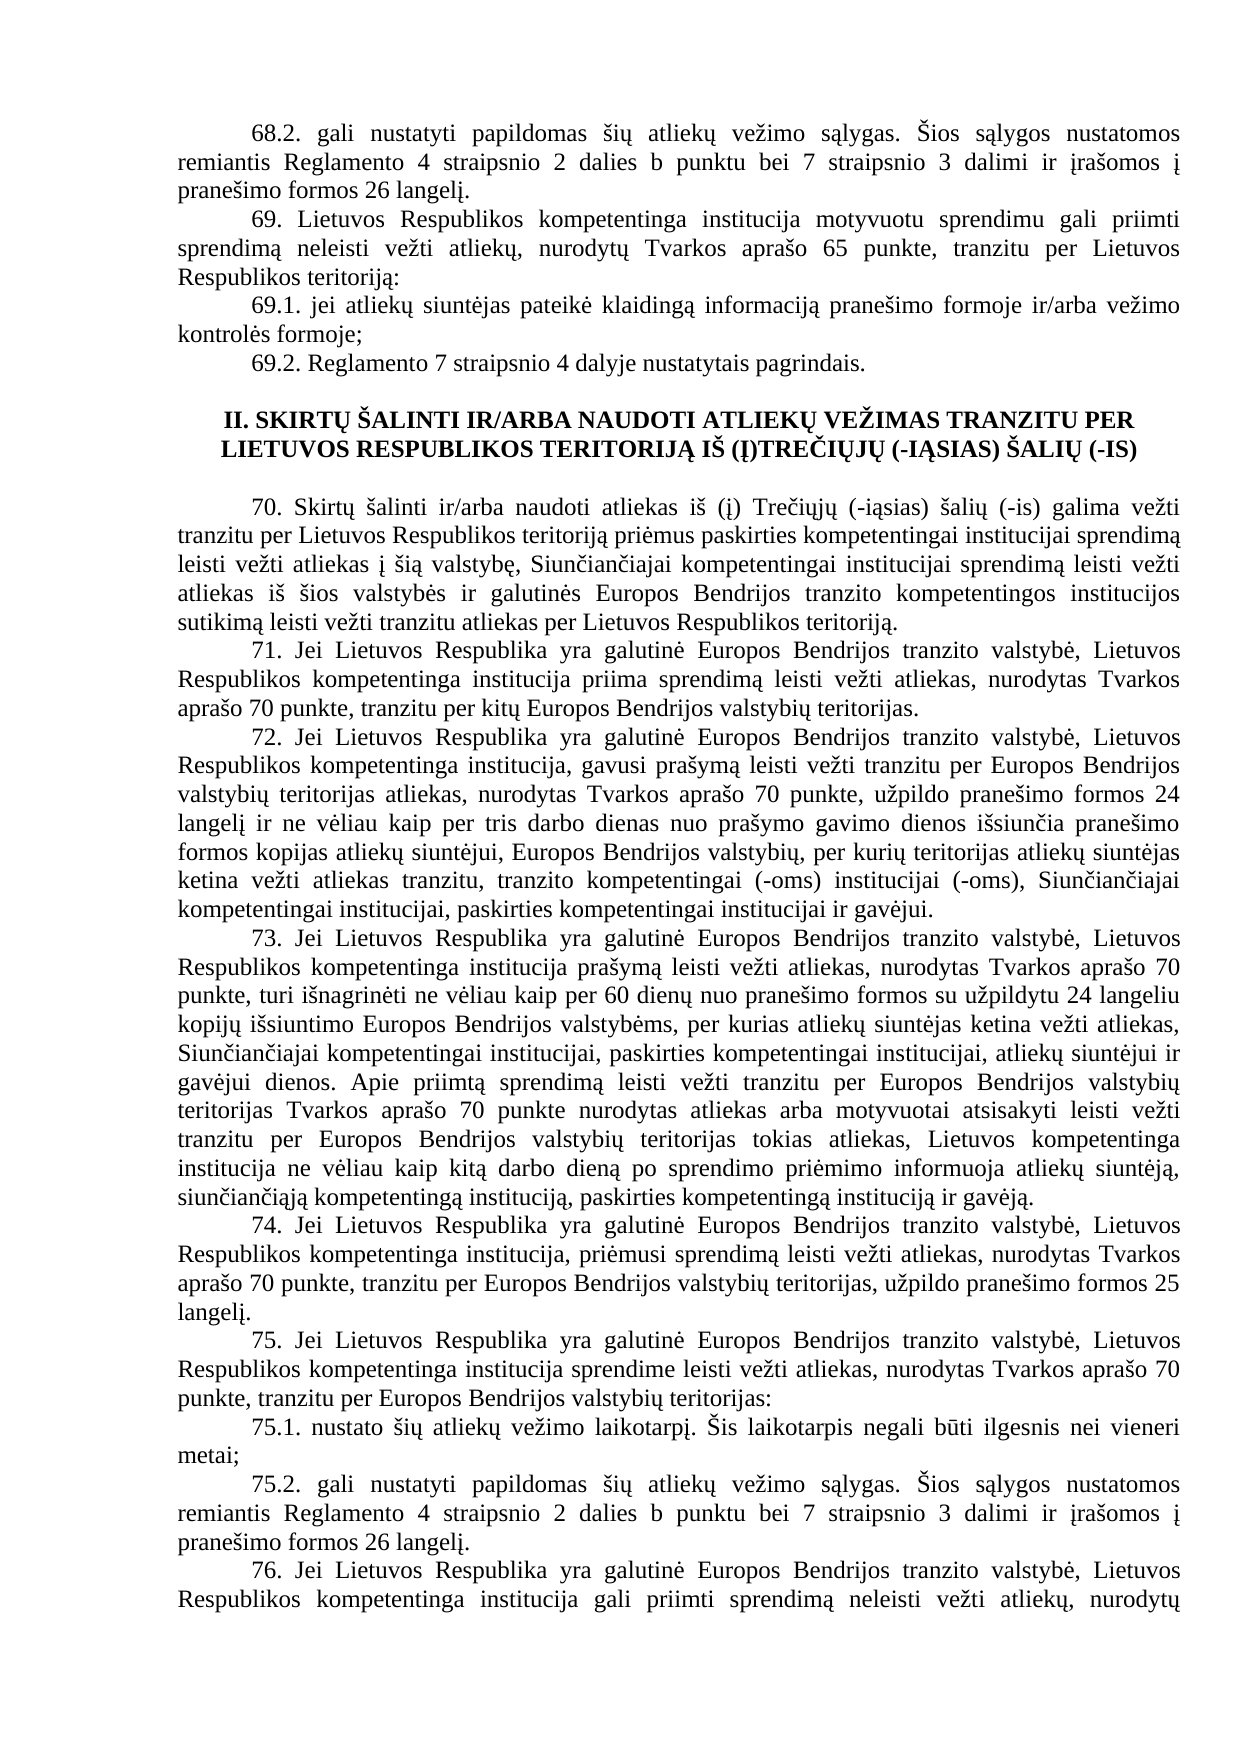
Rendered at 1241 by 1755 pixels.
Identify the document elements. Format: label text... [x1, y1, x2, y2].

text 75.1. nustato šių atliekų vežimo laikotarpį. Šis laikotarpis negali būti ilgesnis nei vieneri metai; [177, 1412, 1181, 1469]
text 71. Jei Lietuvos Respublika yra galutinė Europos Bendrijos tranzito valstybė, Lietuvos Respublikos kompetentinga institucija priima sprendimą leisti vežti atliekas, nurodytas Tvarkos aprašo 70 punkte, tranzitu per kitų Europos Bendrijos valstybių teritorijas. [177, 636, 1181, 722]
text 70. Skirtų šalinti ir/arba naudoti atliekas iš (į) Trečiųjų (-iąsias) šalių (-is) galima vežti tranzitu per Lietuvos Respublikos teritoriją priėmus paskirties kompetentingai institucijai sprendimą leisti vežti atliekas į šią valstybę, Siunčiančiajai kompetentingai institucijai sprendimą leisti vežti atliekas iš šios valstybės ir galutinės Europos Bendrijos tranzito kompetentingos institucijos sutikimą leisti vežti tranzitu atliekas per Lietuvos Respublikos teritoriją. [177, 492, 1181, 636]
text 74. Jei Lietuvos Respublika yra galutinė Europos Bendrijos tranzito valstybė, Lietuvos Respublikos kompetentinga institucija, priėmusi sprendimą leisti vežti atliekas, nurodytas Tvarkos aprašo 70 punkte, tranzitu per Europos Bendrijos valstybių teritorijas, užpildo pranešimo formos 25 langelį. [177, 1211, 1181, 1326]
text 69.2. Reglamento 7 straipsnio 4 dalyje nustatytais pagrindais. [177, 348, 1181, 377]
text II. SKIRTŲ ŠALINTI IR/ARBA NAUDOTI ATLIEKŲ VEŽIMAS TRANZITU PER LIETUVOS RESPUBLIKOS TERITORIJĄ IŠ (Į)TREČIŲJŲ (-IĄSIAS) ŠALIŲ (-IS) [177, 406, 1181, 463]
text 69.1. jei atliekų siuntėjas pateikė klaidingą informaciją pranešimo formoje ir/arba vežimo kontrolės formoje; [177, 291, 1181, 348]
text 73. Jei Lietuvos Respublika yra galutinė Europos Bendrijos tranzito valstybė, Lietuvos Respublikos kompetentinga institucija prašymą leisti vežti atliekas, nurodytas Tvarkos aprašo 70 punkte, turi išnagrinėti ne vėliau kaip per 60 dienų nuo pranešimo formos su užpildytu 24 langeliu kopijų išsiuntimo Europos Bendrijos valstybėms, per kurias atliekų siuntėjas ketina vežti atliekas, Siunčiančiajai kompetentingai institucijai, paskirties kompetentingai institucijai, atliekų siuntėjui ir gavėjui dienos. Apie priimtą sprendimą leisti vežti tranzitu per Europos Bendrijos valstybių teritorijas Tvarkos aprašo 70 punkte nurodytas atliekas arba motyvuotai atsisakyti leisti vežti tranzitu per Europos Bendrijos valstybių teritorijas tokias atliekas, Lietuvos kompetentinga institucija ne vėliau kaip kitą darbo dieną po sprendimo priėmimo informuoja atliekų siuntėją, siunčiančiąją kompetentingą instituciją, paskirties kompetentingą instituciją ir gavėją. [177, 923, 1181, 1211]
text 75. Jei Lietuvos Respublika yra galutinė Europos Bendrijos tranzito valstybė, Lietuvos Respublikos kompetentinga institucija sprendime leisti vežti atliekas, nurodytas Tvarkos aprašo 70 punkte, tranzitu per Europos Bendrijos valstybių teritorijas: [177, 1326, 1181, 1412]
text 76. Jei Lietuvos Respublika yra galutinė Europos Bendrijos tranzito valstybė, Lietuvos Respublikos kompetentinga institucija gali priimti sprendimą neleisti vežti atliekų, nurodytų [177, 1556, 1181, 1613]
text 68.2. gali nustatyti papildomas šių atliekų vežimo sąlygas. Šios sąlygos nustatomos remiantis Reglamento 4 straipsnio 2 dalies b punktu bei 7 straipsnio 3 dalimi ir įrašomos į pranešimo formos 26 langelį. [177, 118, 1181, 204]
text 69. Lietuvos Respublikos kompetentinga institucija motyvuotu sprendimu gali priimti sprendimą neleisti vežti atliekų, nurodytų Tvarkos aprašo 65 punkte, tranzitu per Lietuvos Respublikos teritoriją: [177, 204, 1181, 291]
text 75.2. gali nustatyti papildomas šių atliekų vežimo sąlygas. Šios sąlygos nustatomos remiantis Reglamento 4 straipsnio 2 dalies b punktu bei 7 straipsnio 3 dalimi ir įrašomos į pranešimo formos 26 langelį. [177, 1469, 1181, 1556]
text 72. Jei Lietuvos Respublika yra galutinė Europos Bendrijos tranzito valstybė, Lietuvos Respublikos kompetentinga institucija, gavusi prašymą leisti vežti tranzitu per Europos Bendrijos valstybių teritorijas atliekas, nurodytas Tvarkos aprašo 70 punkte, užpildo pranešimo formos 24 langelį ir ne vėliau kaip per tris darbo dienas nuo prašymo gavimo dienos išsiunčia pranešimo formos kopijas atliekų siuntėjui, Europos Bendrijos valstybių, per kurių teritorijas atliekų siuntėjas ketina vežti atliekas tranzitu, tranzito kompetentingai (-oms) institucijai (-oms), Siunčiančiajai kompetentingai institucijai, paskirties kompetentingai institucijai ir gavėjui. [177, 722, 1181, 923]
